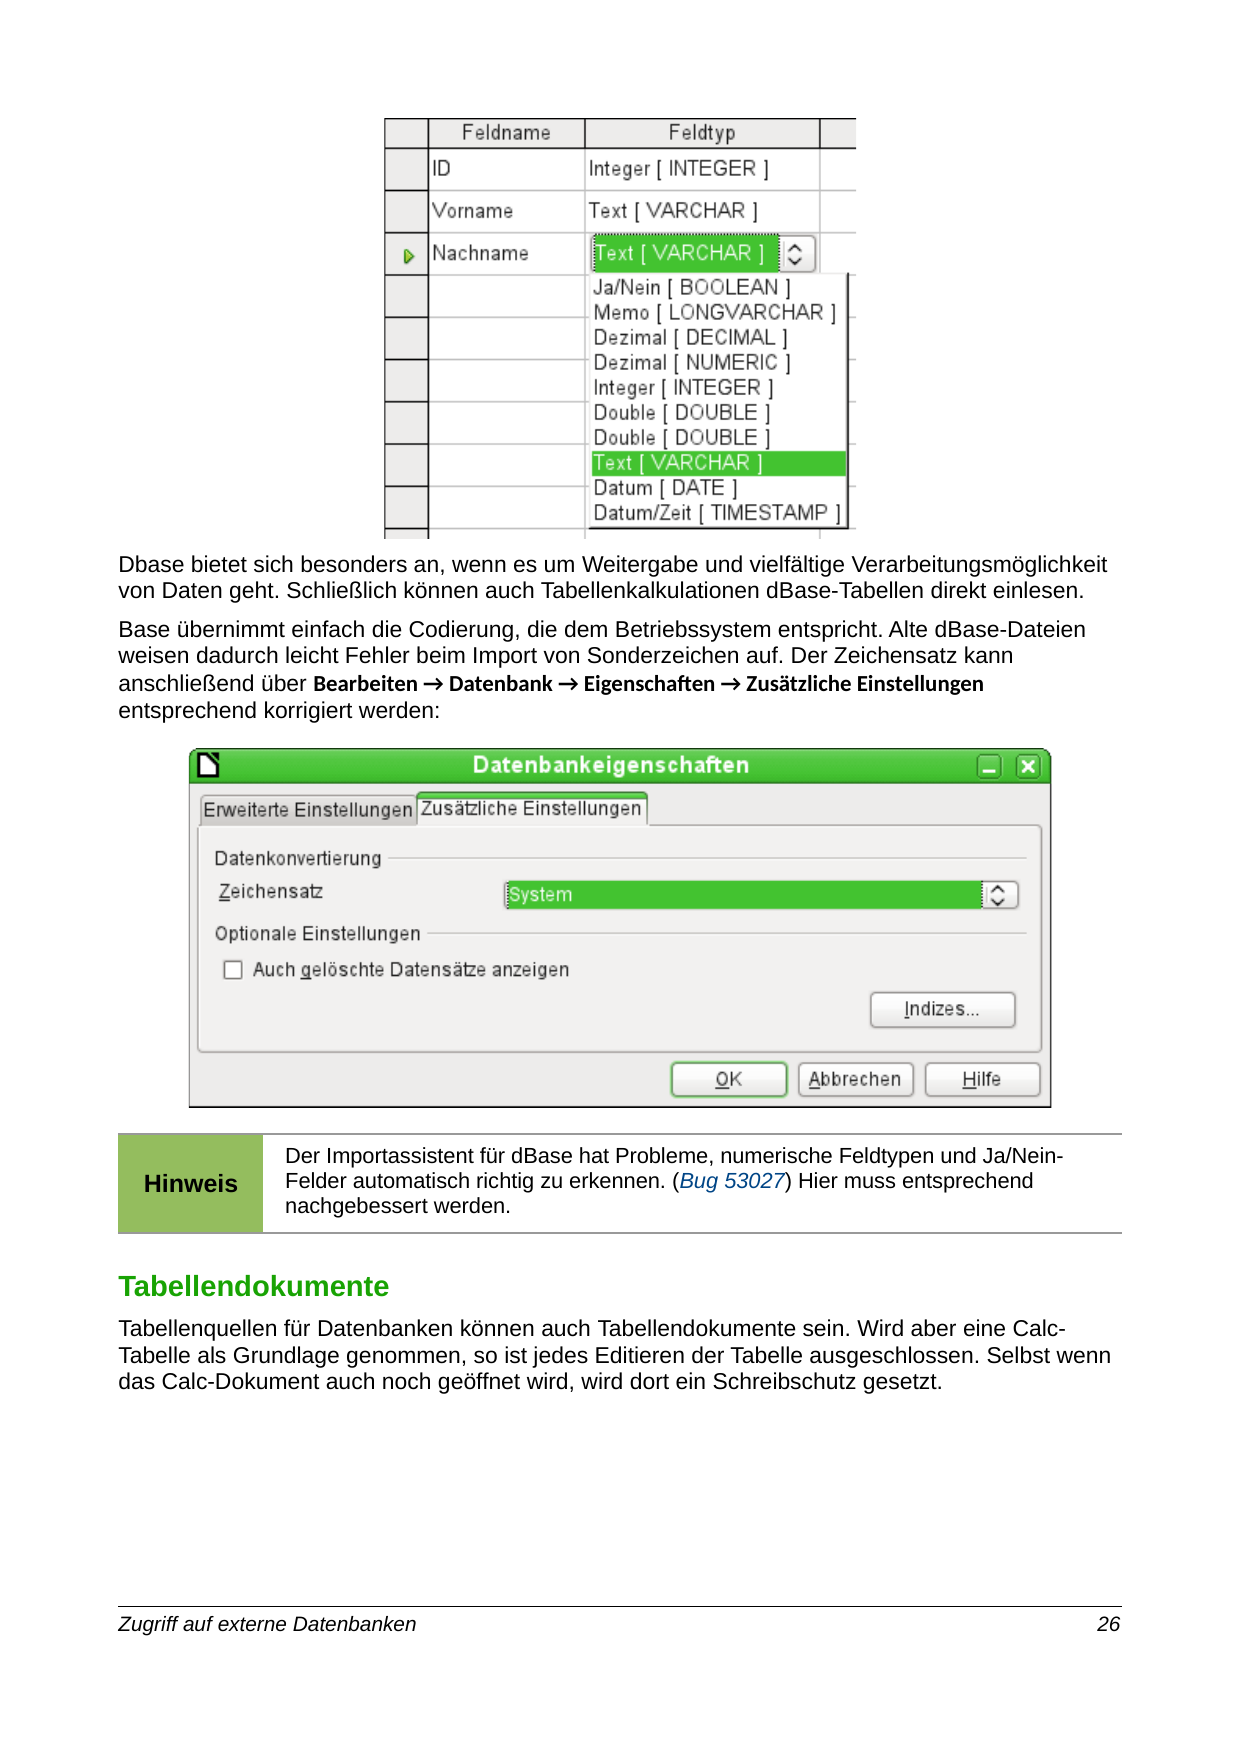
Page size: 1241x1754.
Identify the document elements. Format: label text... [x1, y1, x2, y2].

picture [384, 118, 857, 539]
subtitle Tabellendokumente [118, 1269, 1122, 1303]
table_header Der Importassistent für dBase hat Probleme, numerische Feldtypen und Ja/Nein-Felder automatisch richtig zu erkennen. (Bug 53027) Hier muss entsprechend nachgebessert werden. [264, 1135, 1122, 1232]
text Dbase bietet sich besonders an, wenn es um Weitergabe und vielfältige Verarbeitungsmöglichkeit von Daten geht. Schließlich können auch Tabellenkalkulationen dBase-Tabellen direkt einlesen. [118, 551, 1122, 603]
text Tabellenquellen für Datenbanken können auch Tabellendokumente sein. Wird aber eine Calc-Tabelle als Grundlage genommen, so ist jedes Editieren der Tabelle ausgeschlossen. Selbst wenn das Calc-Dokument auch noch geöffnet wird, wird dort ein Schreibschutz gesetzt. [118, 1315, 1122, 1394]
picture [188, 748, 1052, 1108]
table_header Hinweis [118, 1135, 263, 1232]
text Base übernimmt einfach die Codierung, die dem Betriebssystem entspricht. Alte dBase-Dateien weisen dadurch leicht Fehler beim Import von Sonderzeichen auf. Der Zeichensatz kann anschließend über Bearbeiten → Datenbank → Eigenschaften → Zusätzliche Einstellungen entsprechend korrigiert werden: [118, 616, 1122, 723]
